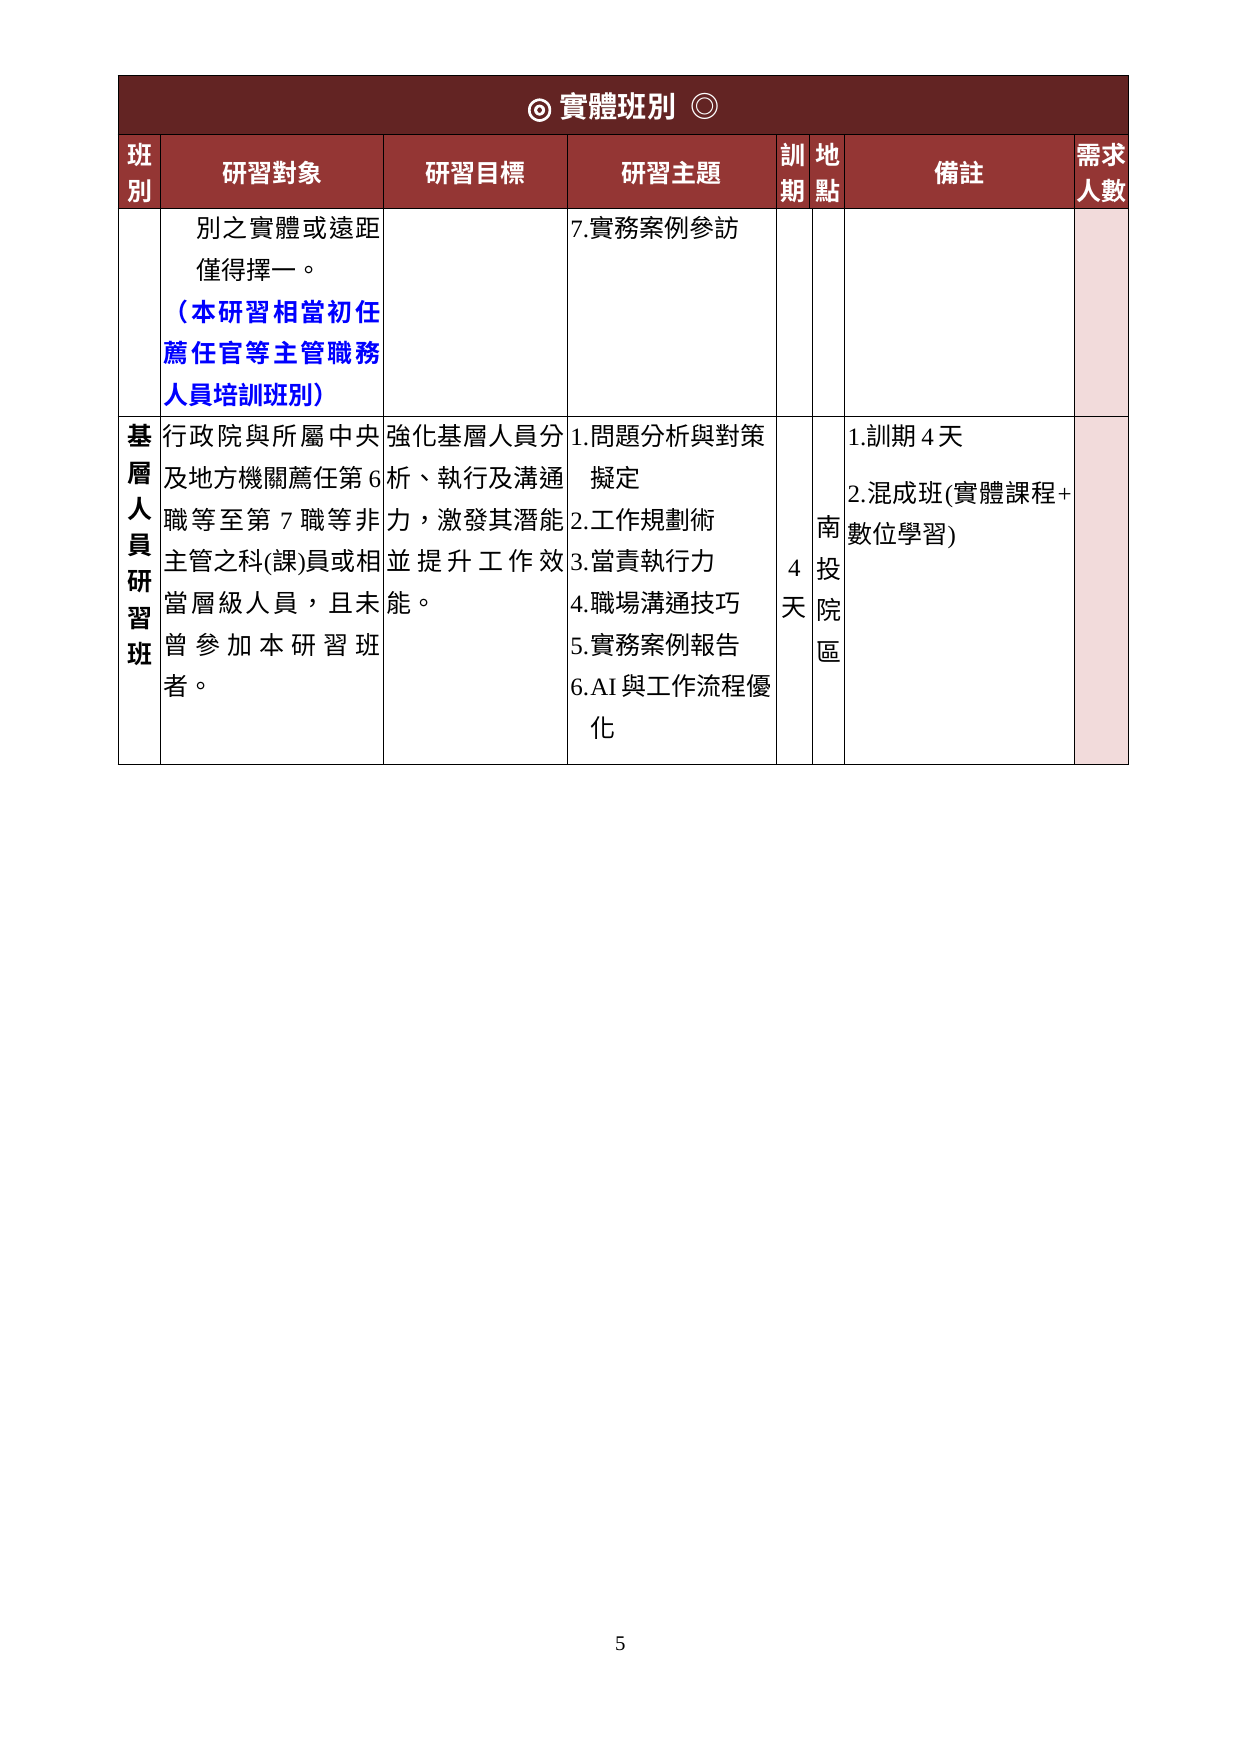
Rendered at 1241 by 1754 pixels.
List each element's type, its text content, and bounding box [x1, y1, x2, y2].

table_cell 備註 [845, 135, 1074, 208]
table_cell [845, 209, 1074, 416]
table_cell 研習對象 [161, 135, 383, 208]
table_cell [384, 209, 567, 416]
table_cell 問題分析與對策擬定 工作規劃術 當責執行力 職場溝通技巧 實務案例報告 AI與工作流程優化 [568, 417, 776, 764]
table_cell 別之實體或遠距僅得擇一。 （本研習相當初任薦任官等主管職務人員培訓班別） [161, 209, 383, 416]
table_cell [1075, 209, 1128, 416]
table_cell 基層人員研習班 [119, 417, 160, 764]
table_header ◎ 實體班別 ◎ [119, 76, 1128, 134]
table_cell [119, 209, 160, 416]
table_cell 強化基層人員分析、執行及溝通力，激發其潛能並提升工作效能。 [384, 417, 567, 764]
table_cell [813, 209, 844, 416]
table_cell 需求人數 [1075, 135, 1128, 208]
table_cell [777, 209, 812, 416]
table_cell 4天 [777, 417, 812, 764]
table_cell 訓期 [777, 135, 809, 208]
table_cell 1.訓期4天 2.混成班(實體課程+數位學習) [845, 417, 1074, 764]
table_cell 地點 [810, 135, 844, 208]
table_cell 行政院與所屬中央及地方機關薦任第6職等至第7職等非主管之科(課)員或相當層級人員，且未曾參加本研習班者。 [161, 417, 383, 764]
table_cell 研習主題 [568, 135, 776, 208]
table_cell [1075, 417, 1128, 764]
table_cell 班別 [119, 135, 160, 208]
table_cell 研習目標 [384, 135, 567, 208]
table_cell 南投院區 [813, 417, 844, 764]
table_cell 邏輯思考與問題診治 方案設計與管理 簡報表達與敘事力 知識盤點與AI應用 傾聽對話與溝通力 學習成果展現-方案報告 實務案例參訪 [568, 209, 776, 416]
